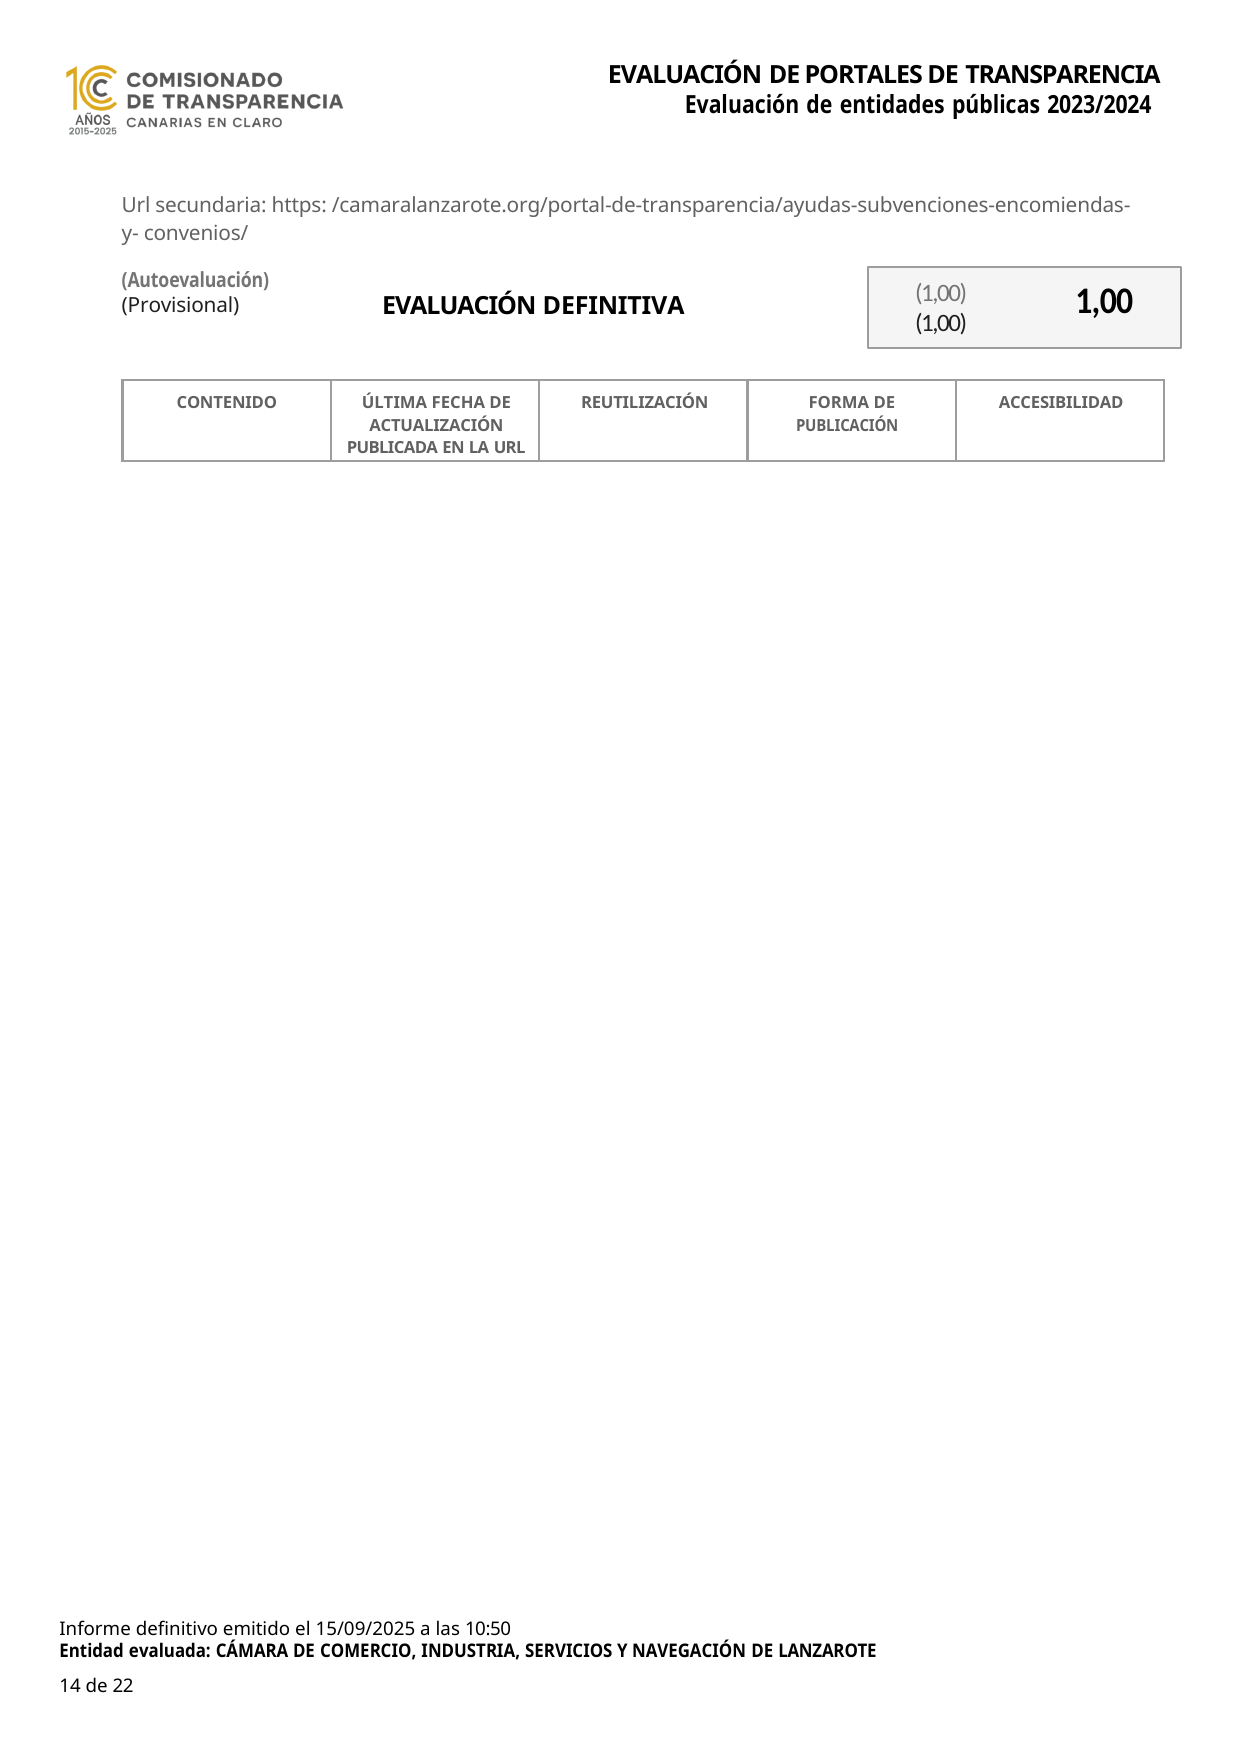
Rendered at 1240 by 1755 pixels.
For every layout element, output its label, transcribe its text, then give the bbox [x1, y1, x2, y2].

text EVALUACIÓN DEFINITIVA [382, 288, 867, 322]
table_header REUTILIZACIÓN [540, 381, 746, 460]
text Url secundaria: https: /camaralanzarote.org/portal-de-transparencia/ayudas-subvenciones-encomiendas-y- convenios/ [121, 190, 1131, 247]
table_header CONTENIDO [124, 381, 330, 460]
table_header ACCESIBILIDAD [957, 381, 1163, 460]
table_header ÚLTIMA FECHA DE ACTUALIZACIÓN PUBLICADA EN LA URL [332, 381, 538, 460]
table_header FORMA DE PUBLICACIÓN [749, 381, 955, 460]
text [1182, 288, 1195, 322]
subtitle (Autoevaluación) [121, 267, 281, 292]
text (Provisional) [121, 292, 281, 317]
